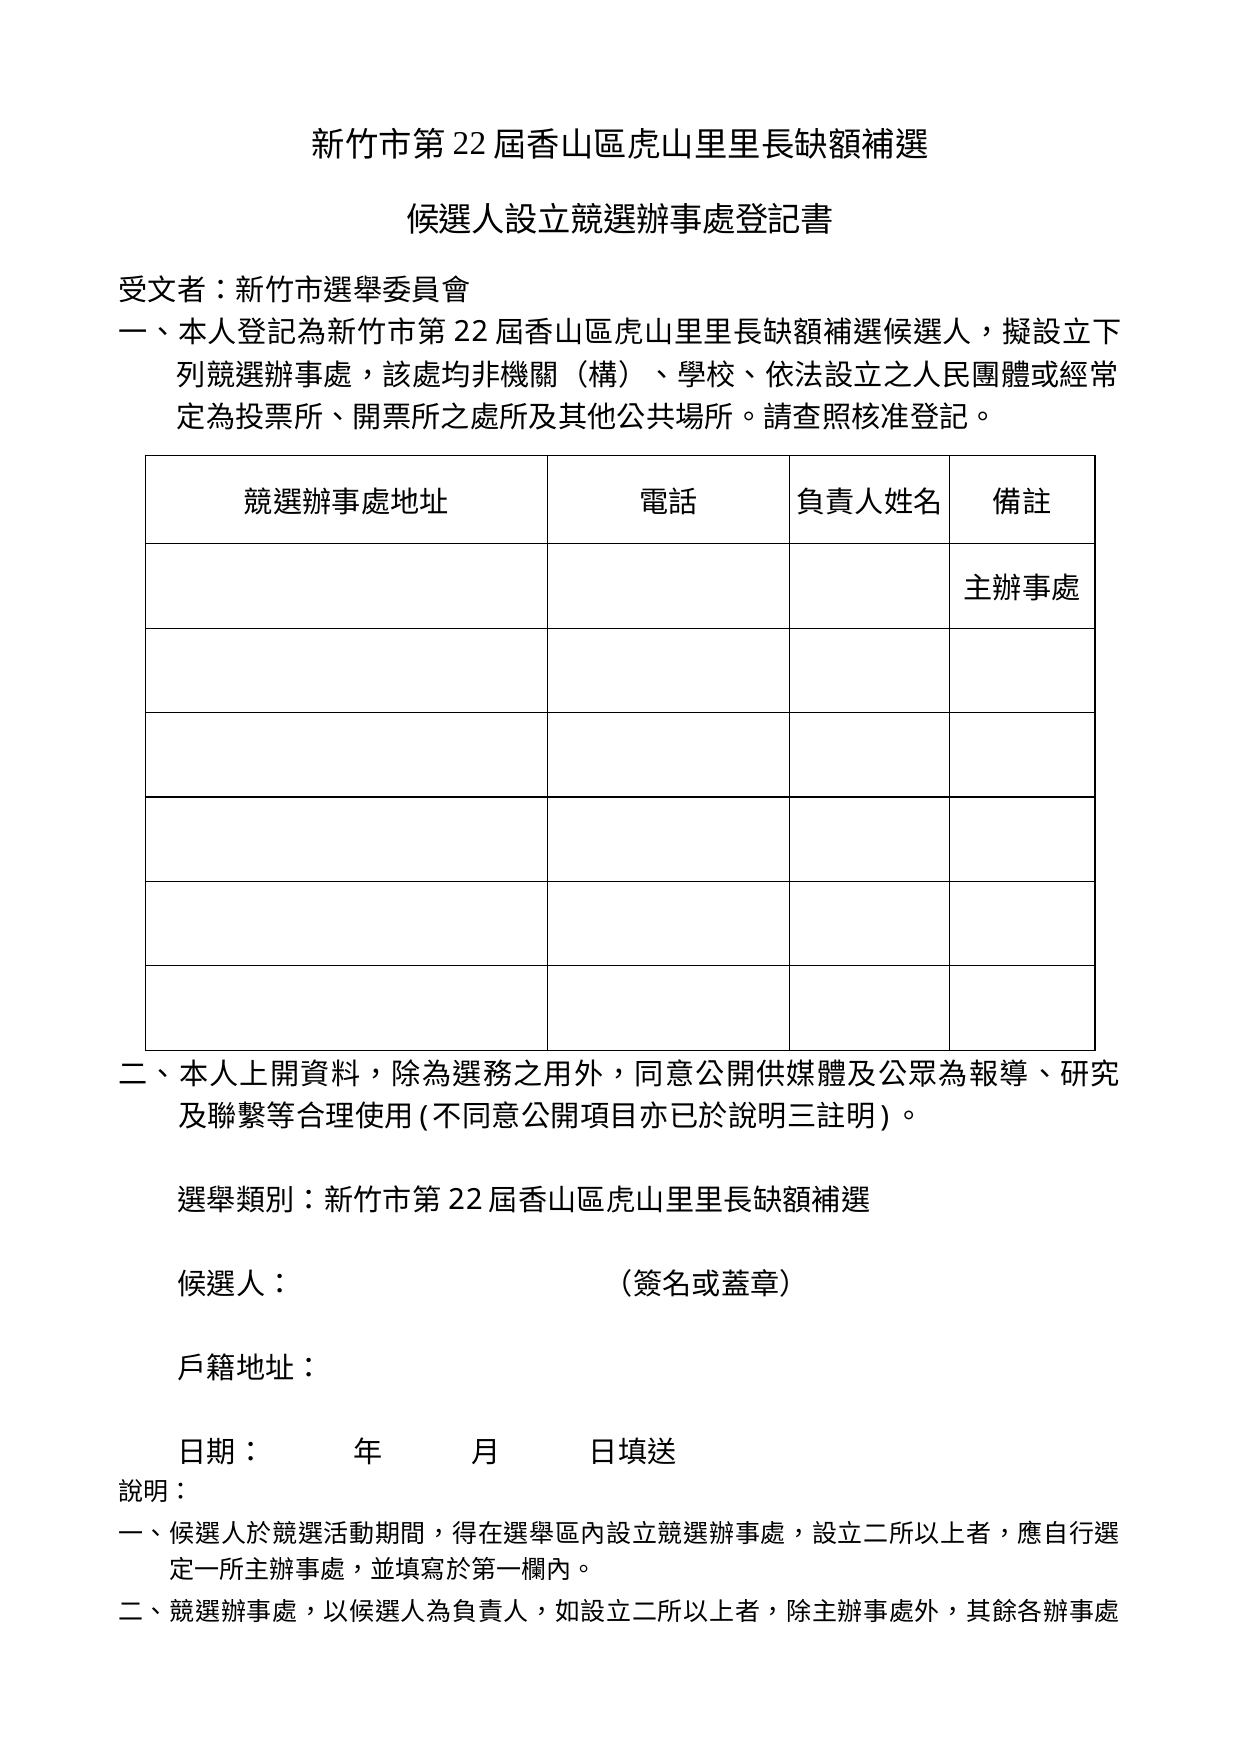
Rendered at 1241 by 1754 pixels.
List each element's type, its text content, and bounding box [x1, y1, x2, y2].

text 候選人設立競選辦事處登記書 [118, 192, 1122, 241]
table_cell [548, 629, 789, 712]
table_cell [790, 544, 949, 628]
table_header 電話 [548, 456, 789, 543]
table_cell [950, 966, 1094, 1049]
text 選舉類別：新竹市第22屆香山區虎山里里長缺額補選 [177, 1177, 1122, 1219]
table_cell [790, 713, 949, 796]
table_cell [790, 629, 949, 712]
table_cell [950, 798, 1094, 881]
table_cell [146, 544, 547, 628]
table_cell [548, 882, 789, 965]
table_cell [548, 966, 789, 1049]
table_cell [146, 629, 547, 712]
text 說明： [118, 1471, 1122, 1507]
table_cell [548, 713, 789, 796]
table_cell [146, 882, 547, 965]
table_cell [950, 629, 1094, 712]
table_cell [146, 713, 547, 796]
table_header 負責人姓名 [790, 456, 949, 543]
table_cell [548, 798, 789, 881]
table_cell [790, 882, 949, 965]
text 一、候選人於競選活動期間，得在選舉區內設立競選辦事處，設立二所以上者，應自行選定一所主辦事處，並填寫於第一欄內。 [118, 1513, 1122, 1586]
text 二、本人上開資料，除為選務之用外，同意公開供媒體及公眾為報導、研究及聯繫等合理使用(不同意公開項目亦已於說明三註明)。 [118, 1051, 1122, 1135]
table_cell [950, 882, 1094, 965]
text 一、本人登記為新竹市第22屆香山區虎山里里長缺額補選候選人，擬設立下列競選辦事處，該處均非機關（構）、學校、依法設立之人民團體或經常定為投票所、開票所之處所及其他公共場所。請查照核准登記。 [118, 309, 1122, 436]
table_cell [548, 544, 789, 628]
text 候選人： （簽名或蓋章） [177, 1261, 1122, 1303]
text 戶籍地址： [177, 1345, 1122, 1387]
table_cell 主辦事處 [950, 544, 1094, 628]
text 二、競選辦事處，以候選人為負責人，如設立二所以上者，除主辦事處外，其餘各辦事處 [118, 1592, 1122, 1628]
table_cell [146, 798, 547, 881]
text 新竹市第22屆香山區虎山里里長缺額補選 [118, 118, 1122, 166]
table_cell [950, 713, 1094, 796]
table_cell [790, 798, 949, 881]
text 日期： 年 月 日填送 [177, 1429, 1122, 1471]
table_cell [146, 966, 547, 1049]
table_header 備註 [950, 456, 1094, 543]
table_header 競選辦事處地址 [146, 456, 547, 543]
text 受文者：新竹市選舉委員會 [118, 266, 1122, 309]
table_cell [790, 966, 949, 1049]
